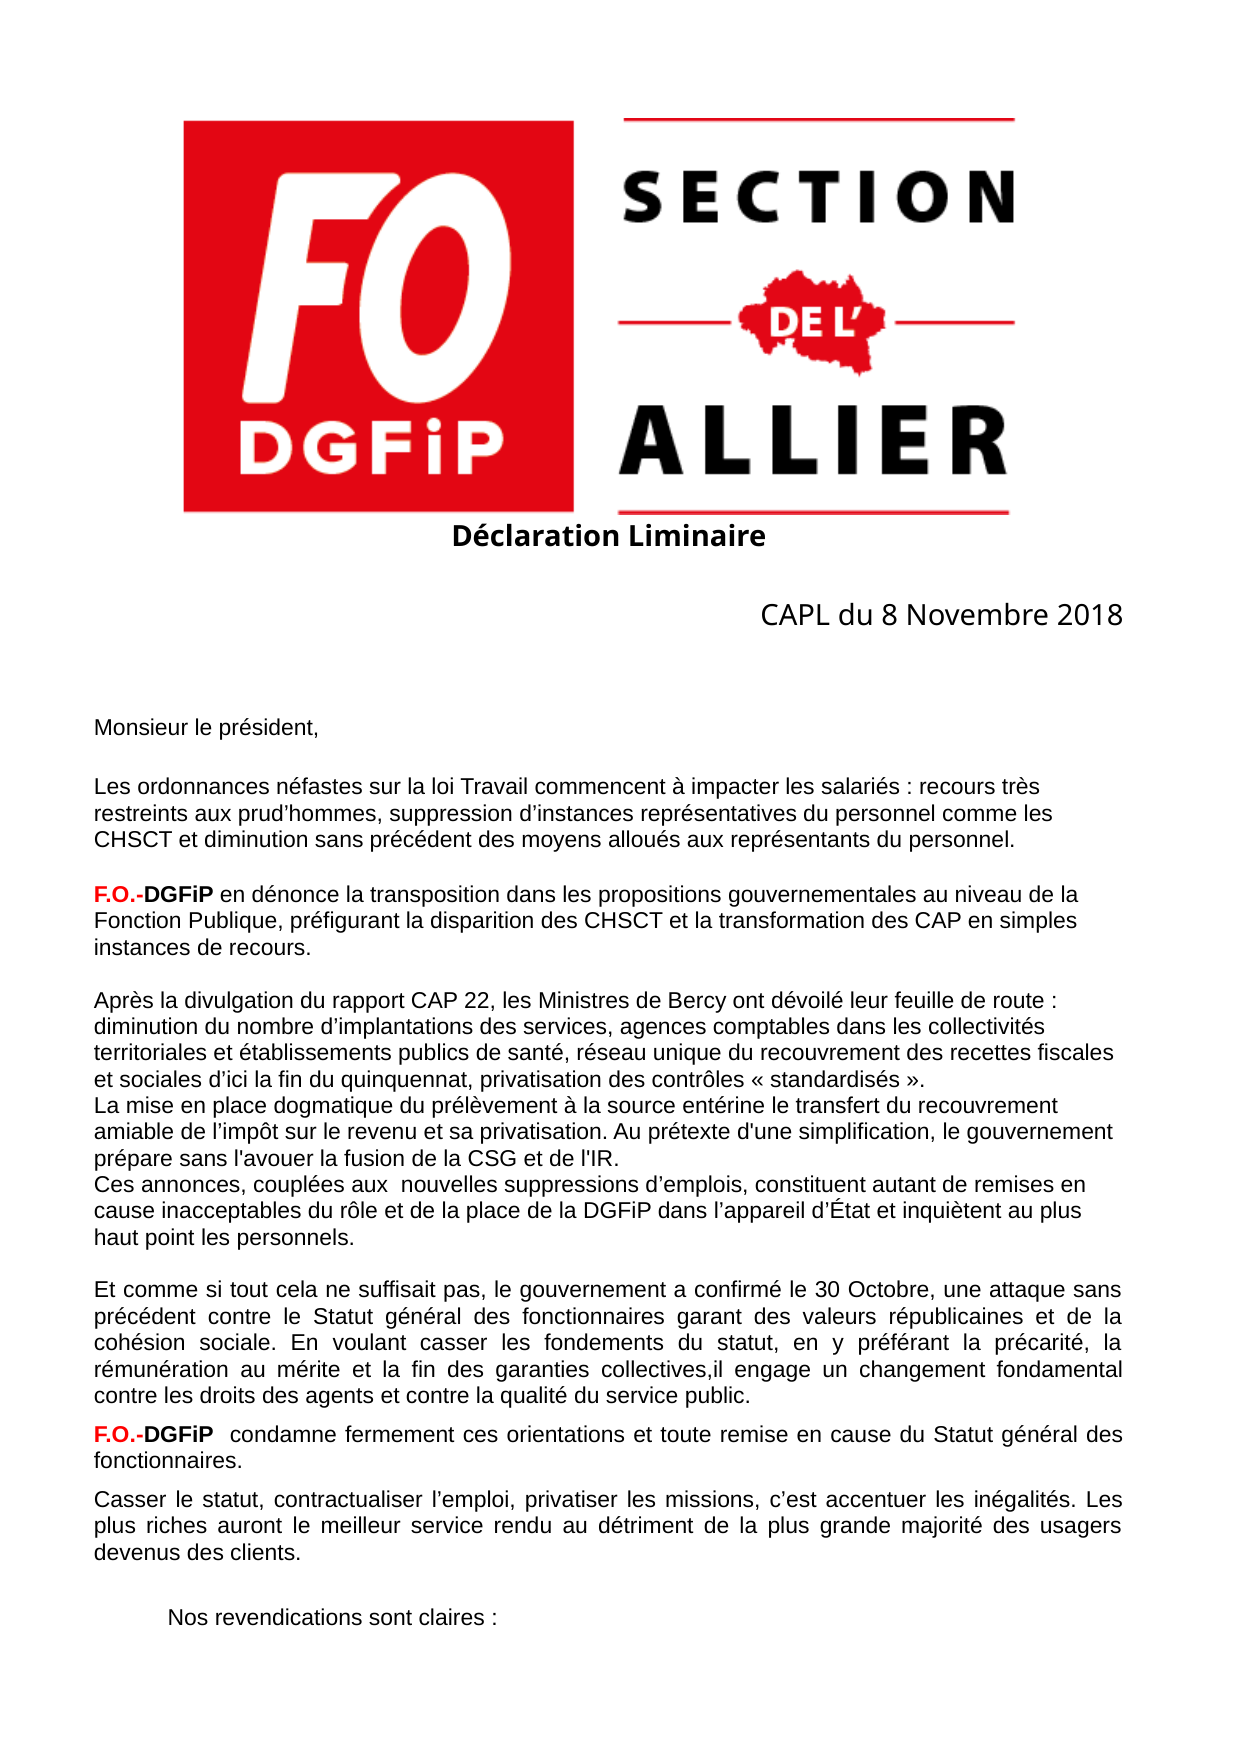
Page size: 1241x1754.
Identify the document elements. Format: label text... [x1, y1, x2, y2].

text F.O.-DGFiP en dénonce la transposition dans les propositions gouvernementales au niveau de la [94, 881, 1123, 907]
text Fonction Publique, préfigurant la disparition des CHSCT et la transformation des CAP en simples [94, 907, 1123, 934]
text Ces annonces, couplées aux nouvelles suppressions d’emplois, constituent autant de remises en cause inacceptables du rôle et de la place de la DGFiP dans l’appareil d’État et inquiètent au plus haut point les personnels. [94, 1171, 1123, 1250]
text La mise en place dogmatique du prélèvement à la source entérine le transfert du recouvrement amiable de l’impôt sur le revenu et sa privatisation. Au prétexte d'une simplification, le gouvernement prépare sans l'avouer la fusion de la CSG et de l'IR. [94, 1092, 1123, 1171]
text Et comme si tout cela ne suffisait pas, le gouvernement a confirmé le 30 Octobre, une attaque sans précédent contre le Statut général des fonctionnaires garant des valeurs républicaines et de la cohésion sociale. En voulant casser les fondements du statut, en y préférant la précarité, la rémunération au mérite et la fin des garanties collectives,il engage un changement fondamental contre les droits des agents et contre la qualité du service public. [94, 1276, 1123, 1408]
text Casser le statut, contractualiser l’emploi, privatiser les missions, c’est accentuer les inégalités. Les plus riches auront le meilleur service rendu au détriment de la plus grande majorité des usagers devenus des clients. [94, 1486, 1123, 1565]
text Déclaration Liminaire [94, 333, 1123, 555]
text territoriales et établissements publics de santé, réseau unique du recouvrement des recettes fiscales et sociales d’ici la fin du quinquennat, privatisation des contrôles « standardisés ». [94, 1039, 1123, 1092]
text instances de recours. [94, 934, 1123, 960]
text Après la divulgation du rapport CAP 22, les Ministres de Bercy ont dévoilé leur feuille de route : [94, 987, 1123, 1013]
picture [183, 118, 1034, 515]
text Les ordonnances néfastes sur la loi Travail commencent à impacter les salariés : recours très restreints aux prud’hommes, suppression d’instances représentatives du personnel comme les CHSCT et diminution sans précédent des moyens alloués aux représentants du personnel. [94, 773, 1123, 852]
list Nos revendications sont claires : [138, 1604, 1123, 1630]
text Monsieur le président, [94, 713, 1123, 740]
text diminution du nombre d’implantations des services, agences comptables dans les collectivités [94, 1013, 1123, 1039]
text CAPL du 8 Novembre 2018 [94, 594, 1123, 634]
text F.O.-DGFiP condamne fermement ces orientations et toute remise en cause du Statut général des fonctionnaires. [94, 1421, 1123, 1473]
